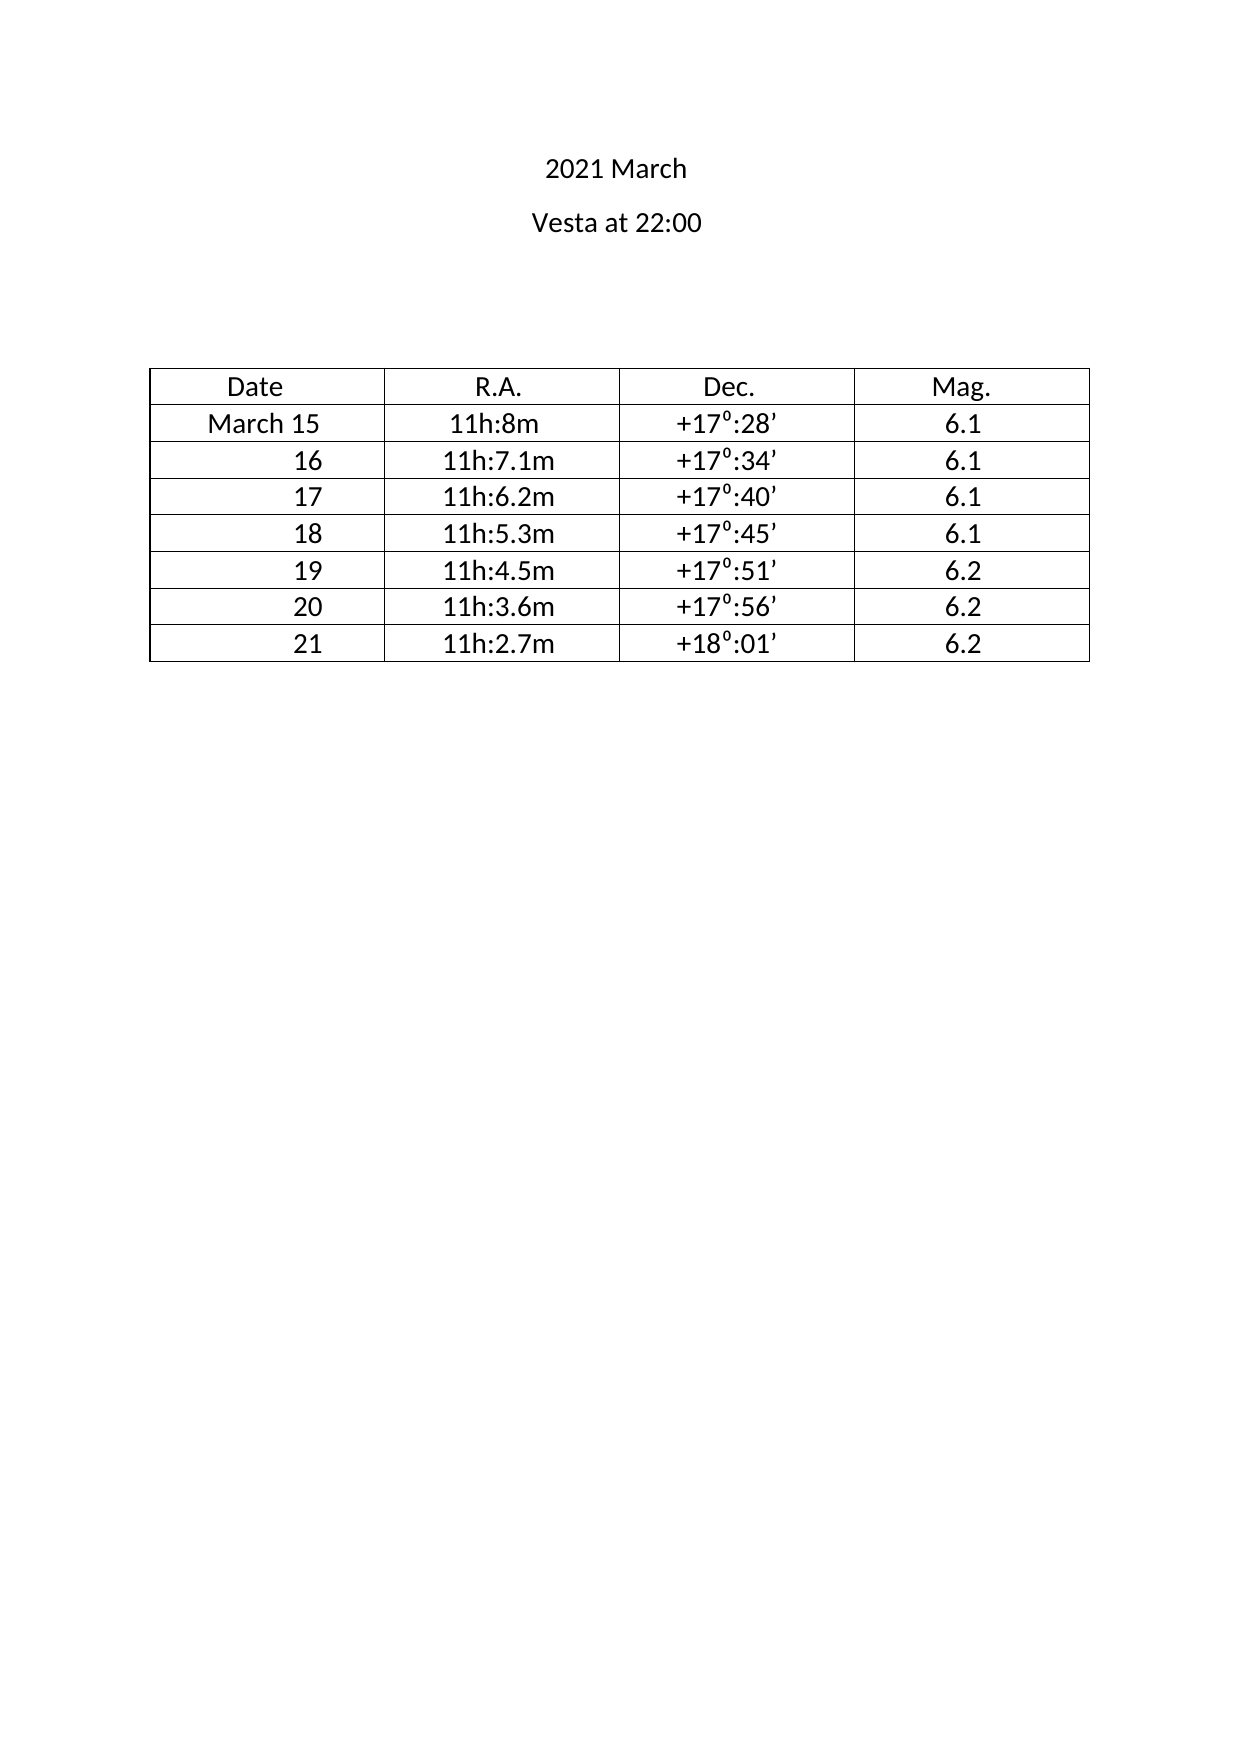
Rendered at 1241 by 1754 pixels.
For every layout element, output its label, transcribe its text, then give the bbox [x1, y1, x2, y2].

table_cell 6.2 [855, 552, 1089, 587]
table_cell 6.1 [855, 405, 1089, 441]
text 2021 March [150, 150, 1090, 186]
table_cell 17 [151, 479, 384, 514]
table_cell 6.2 [855, 589, 1089, 624]
table_cell +18⁰:01’ [620, 625, 854, 661]
table_cell 11h:3.6m [385, 589, 619, 624]
table_cell 21 [151, 625, 384, 661]
table_cell 6.2 [855, 625, 1089, 661]
text Vesta at 22:00 [150, 204, 1090, 240]
table_cell March 15 [151, 405, 384, 441]
table_header Dec. [620, 369, 854, 404]
table_cell +17⁰:56’ [620, 589, 854, 624]
table_cell +17⁰:40’ [620, 479, 854, 514]
table_cell +17⁰:34’ [620, 442, 854, 477]
table_cell 11h:4.5m [385, 552, 619, 587]
table_header Mag. [855, 369, 1089, 404]
table_cell 20 [151, 589, 384, 624]
table_cell 6.1 [855, 479, 1089, 514]
table_cell +17⁰:45’ [620, 515, 854, 551]
table_cell 6.1 [855, 515, 1089, 551]
table_cell 18 [151, 515, 384, 551]
table_cell 11h:7.1m [385, 442, 619, 477]
table_cell 19 [151, 552, 384, 587]
table_cell +17⁰:51’ [620, 552, 854, 587]
table_cell 11h:5.3m [385, 515, 619, 551]
table_cell 11h:8m [385, 405, 619, 441]
table_cell 11h:2.7m [385, 625, 619, 661]
table_cell +17⁰:28’ [620, 405, 854, 441]
table_header Date [151, 369, 384, 404]
table_cell 6.1 [855, 442, 1089, 477]
table_header R.A. [385, 369, 619, 404]
table_cell 16 [151, 442, 384, 477]
table_cell 11h:6.2m [385, 479, 619, 514]
